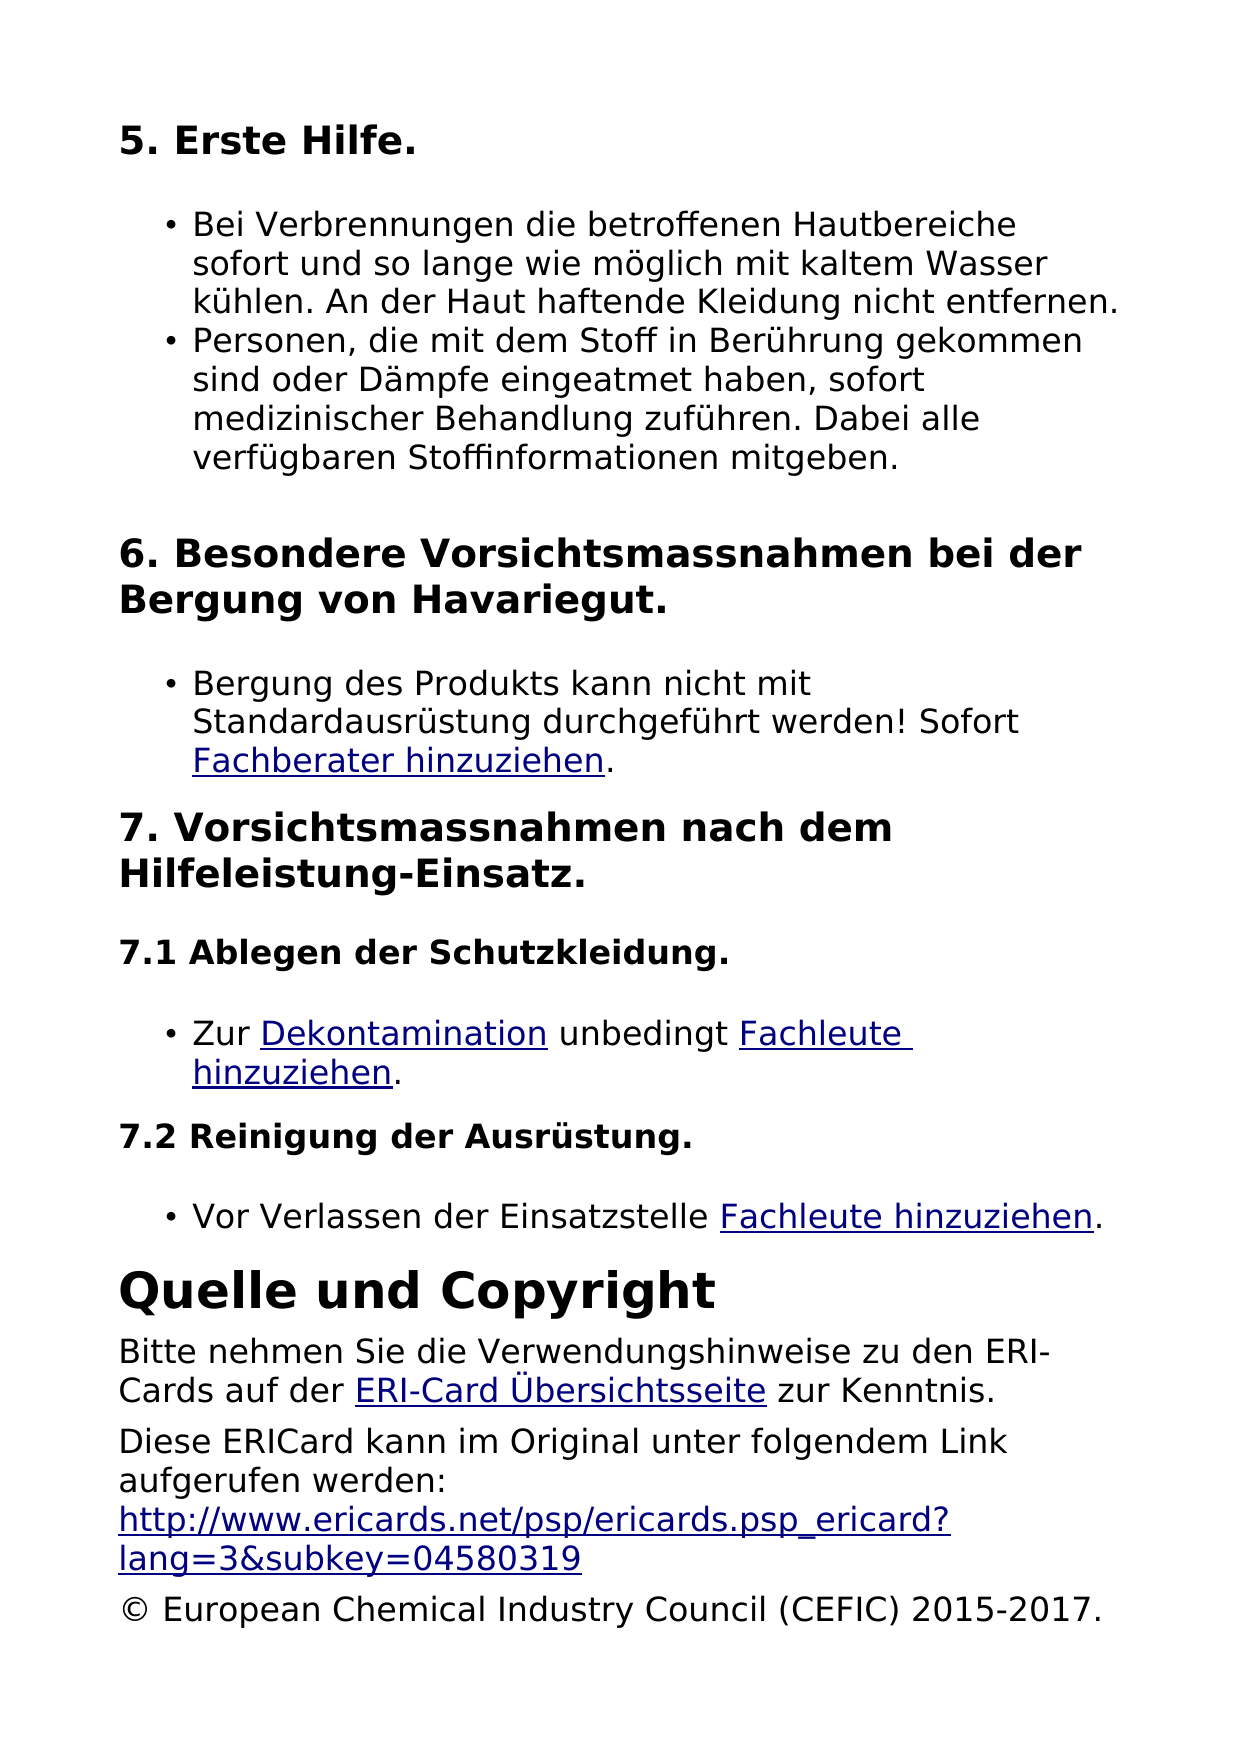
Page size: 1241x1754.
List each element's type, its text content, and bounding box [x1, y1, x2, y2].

list Bergung des Produkts kann nicht mit Standardausrüstung durchgeführt werden! Sofort Fachberater hinzuziehen. [177, 664, 1122, 781]
subtitle 6. Besondere Vorsichtsmassnahmen bei der Bergung von Havariegut. [118, 532, 1122, 622]
list Vor Verlassen der Einsatzstelle Fachleute hinzuziehen. [177, 1198, 1122, 1237]
subtitle 7.2 Reinigung der Ausrüstung. [118, 1117, 1122, 1156]
text Diese ERICard kann im Original unter folgendem Link aufgerufen werden: http://www.ericards.net/psp/ericards.psp_ericard?lang=3&subkey=04580319 [118, 1423, 1122, 1578]
subtitle 7.1 Ablegen der Schutzkleidung. [118, 934, 1122, 972]
list Bei Verbrennungen die betroffenen Hautbereiche sofort und so lange wie möglich mit kaltem Wasser kühlen. An der Haut haftende Kleidung nicht entfernen. [177, 205, 1122, 322]
list Zur Dekontamination unbedingt Fachleute hinzuziehen. [177, 1014, 1122, 1092]
text © European Chemical Industry Council (CEFIC) 2015-2017. [118, 1591, 1122, 1629]
list Personen, die mit dem Stoff in Berührung gekommen sind oder Dämpfe eingeatmet haben, sofort medizinischer Behandlung zuführen. Dabei alle verfügbaren Stoffinformationen mitgeben. [177, 322, 1122, 477]
subtitle Quelle und Copyright [118, 1262, 1122, 1320]
subtitle 5. Erste Hilfe. [118, 118, 1122, 163]
subtitle 7. Vorsichtsmassnahmen nach dem Hilfeleistung-Einsatz. [118, 806, 1122, 896]
text Bitte nehmen Sie die Verwendungshinweise zu den ERI-Cards auf der ERI-Card Übersichtsseite zur Kenntnis. [118, 1333, 1122, 1410]
